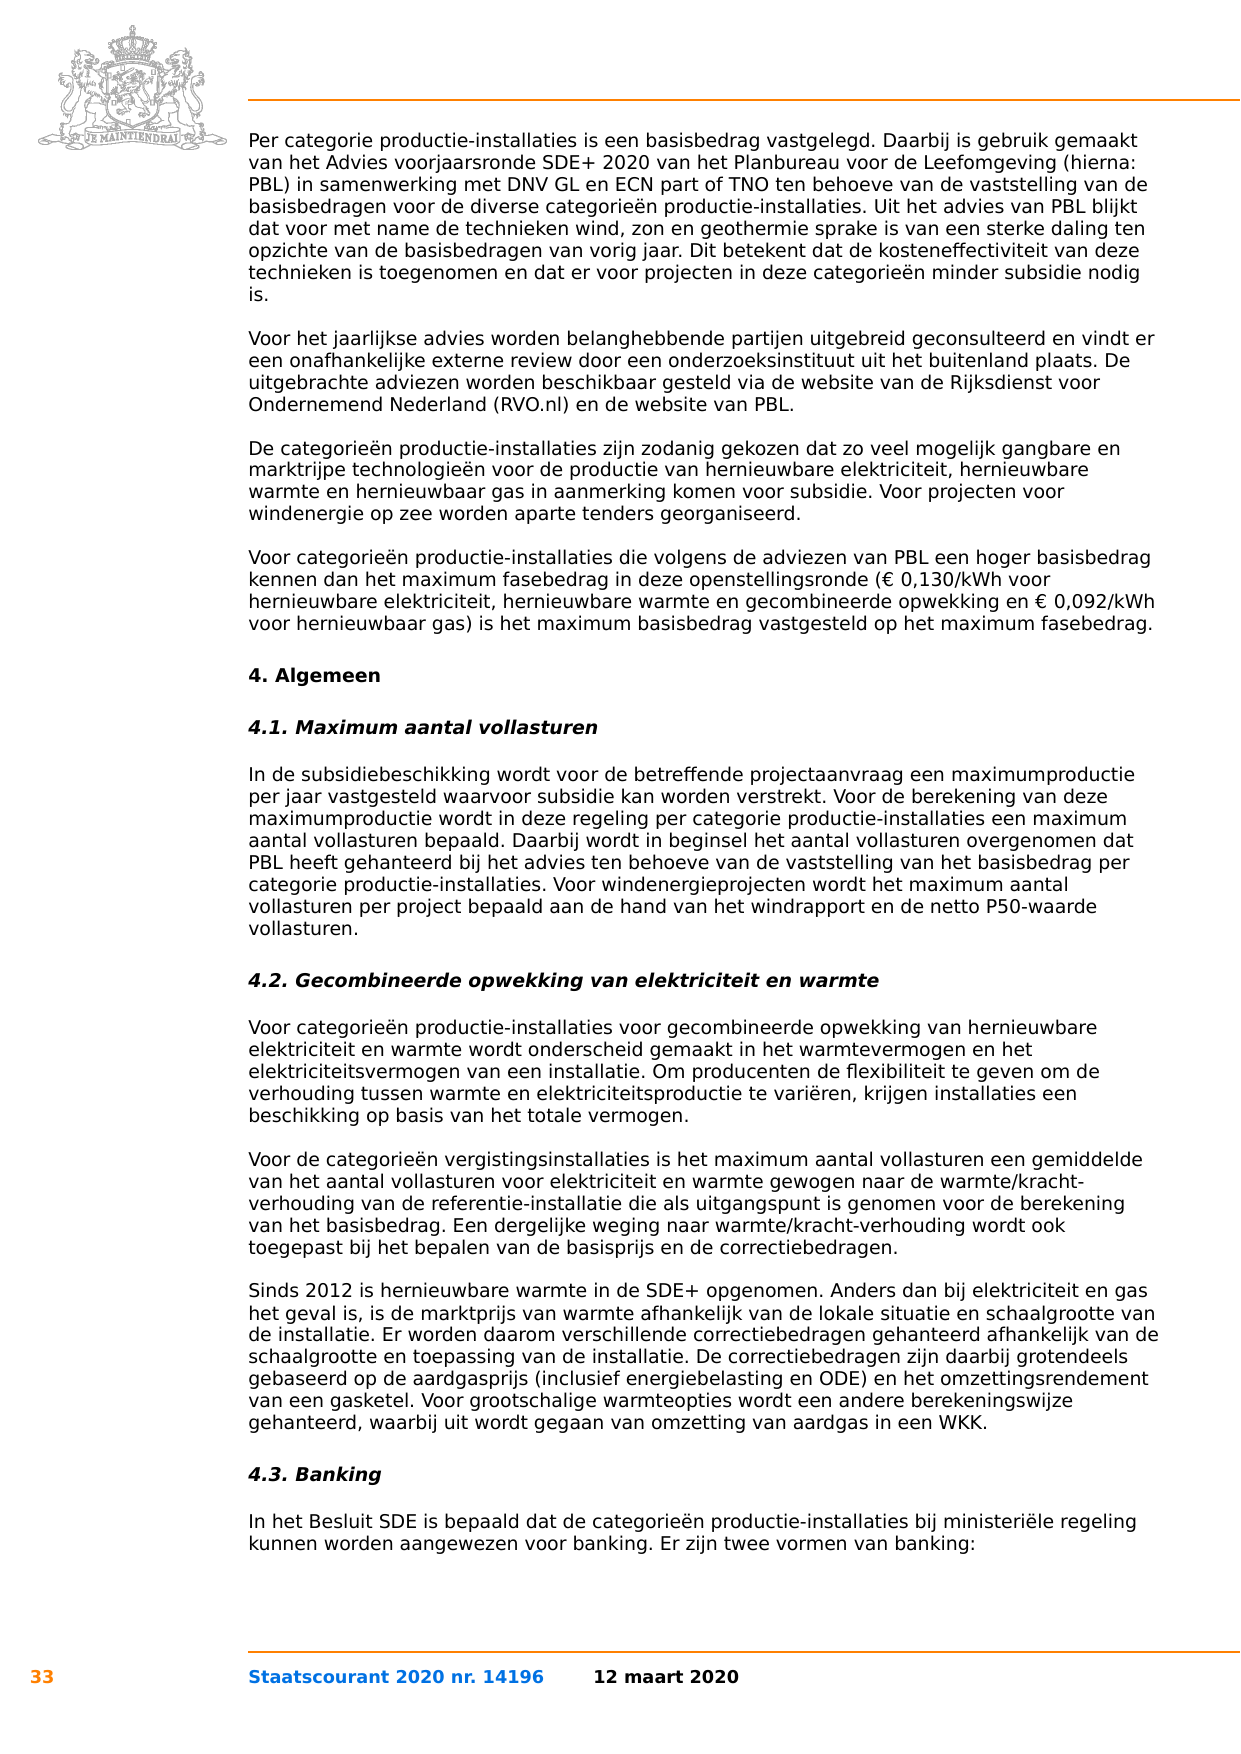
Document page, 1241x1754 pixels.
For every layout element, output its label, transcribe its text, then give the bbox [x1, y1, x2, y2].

subtitle 4. Algemeen [248, 665, 1163, 687]
text In de subsidiebeschikking wordt voor de betreffende projectaanvraag een maximumproductie per jaar vastgesteld waarvoor subsidie kan worden verstrekt. Voor de berekening van deze maximumproductie wordt in deze regeling per categorie productie-installaties een maximum aantal vollasturen bepaald. Daarbij wordt in beginsel het aantal vollasturen overgenomen dat PBL heeft gehanteerd bij het advies ten behoeve van de vaststelling van het basisbedrag per categorie productie-installaties. Voor windenergieprojecten wordt het maximum aantal vollasturen per project bepaald aan de hand van het windrapport en de netto P50-waarde vollasturen. [248, 764, 1163, 940]
text Voor de categorieën vergistingsinstallaties is het maximum aantal vollasturen een gemiddelde van het aantal vollasturen voor elektriciteit en warmte gewogen naar de warmte/kracht-verhouding van de referentie-installatie die als uitgangspunt is genomen voor de berekening van het basisbedrag. Een dergelijke weging naar warmte/kracht-verhouding wordt ook toegepast bij het bepalen van de basisprijs en de correctiebedragen. [248, 1149, 1163, 1258]
text Voor categorieën productie-installaties die volgens de adviezen van PBL een hoger basisbedrag kennen dan het maximum fasebedrag in deze openstellingsronde (€ 0,130/kWh voor hernieuwbare elektriciteit, hernieuwbare warmte en gecombineerde opwekking en € 0,092/kWh voor hernieuwbaar gas) is het maximum basisbedrag vastgesteld op het maximum fasebedrag. [248, 547, 1163, 635]
text Per categorie productie-installaties is een basisbedrag vastgelegd. Daarbij is gebruik gemaakt van het Advies voorjaarsronde SDE+ 2020 van het Planbureau voor de Leefomgeving (hierna: PBL) in samenwerking met DNV GL en ECN part of TNO ten behoeve van de vaststelling van de basisbedragen voor de diverse categorieën productie-installaties. Uit het advies van PBL blijkt dat voor met name de technieken wind, zon en geothermie sprake is van een sterke daling ten opzichte van de basisbedragen van vorig jaar. Dit betekent dat de kosteneffectiviteit van deze technieken is toegenomen en dat er voor projecten in deze categorieën minder subsidie nodig is. [248, 130, 1163, 306]
subtitle 4.3. Banking [248, 1464, 1163, 1486]
text Voor het jaarlijkse advies worden belanghebbende partijen uitgebreid geconsulteerd en vindt er een onafhankelijke externe review door een onderzoeksinstituut uit het buitenland plaats. De uitgebrachte adviezen worden beschikbaar gesteld via de website van de Rijksdienst voor Ondernemend Nederland (RVO.nl) en de website van PBL. [248, 328, 1163, 416]
subtitle 4.1. Maximum aantal vollasturen [248, 717, 1163, 739]
text In het Besluit SDE is bepaald dat de categorieën productie-installaties bij ministeriële regeling kunnen worden aangewezen voor banking. Er zijn twee vormen van banking: [248, 1511, 1163, 1555]
picture [38, 25, 227, 150]
subtitle 4.2. Gecombineerde opwekking van elektriciteit en warmte [248, 970, 1163, 992]
text De categorieën productie-installaties zijn zodanig gekozen dat zo veel mogelijk gangbare en marktrijpe technologieën voor de productie van hernieuwbare elektriciteit, hernieuwbare warmte en hernieuwbaar gas in aanmerking komen voor subsidie. Voor projecten voor windenergie op zee worden aparte tenders georganiseerd. [248, 437, 1163, 525]
text Sinds 2012 is hernieuwbare warmte in de SDE+ opgenomen. Anders dan bij elektriciteit en gas het geval is, is de marktprijs van warmte afhankelijk van de lokale situatie en schaalgrootte van de installatie. Er worden daarom verschillende correctiebedragen gehanteerd afhankelijk van de schaalgrootte en toepassing van de installatie. De correctiebedragen zijn daarbij grotendeels gebaseerd op de aardgasprijs (inclusief energiebelasting en ODE) en het omzettingsrendement van een gasketel. Voor grootschalige warmteopties wordt een andere berekeningswijze gehanteerd, waarbij uit wordt gegaan van omzetting van aardgas in een WKK. [248, 1280, 1163, 1434]
text Voor categorieën productie-installaties voor gecombineerde opwekking van hernieuwbare elektriciteit en warmte wordt onderscheid gemaakt in het warmtevermogen en het elektriciteitsvermogen van een installatie. Om producenten de flexibiliteit te geven om de verhouding tussen warmte en elektriciteitsproductie te variëren, krijgen installaties een beschikking op basis van het totale vermogen. [248, 1017, 1163, 1127]
